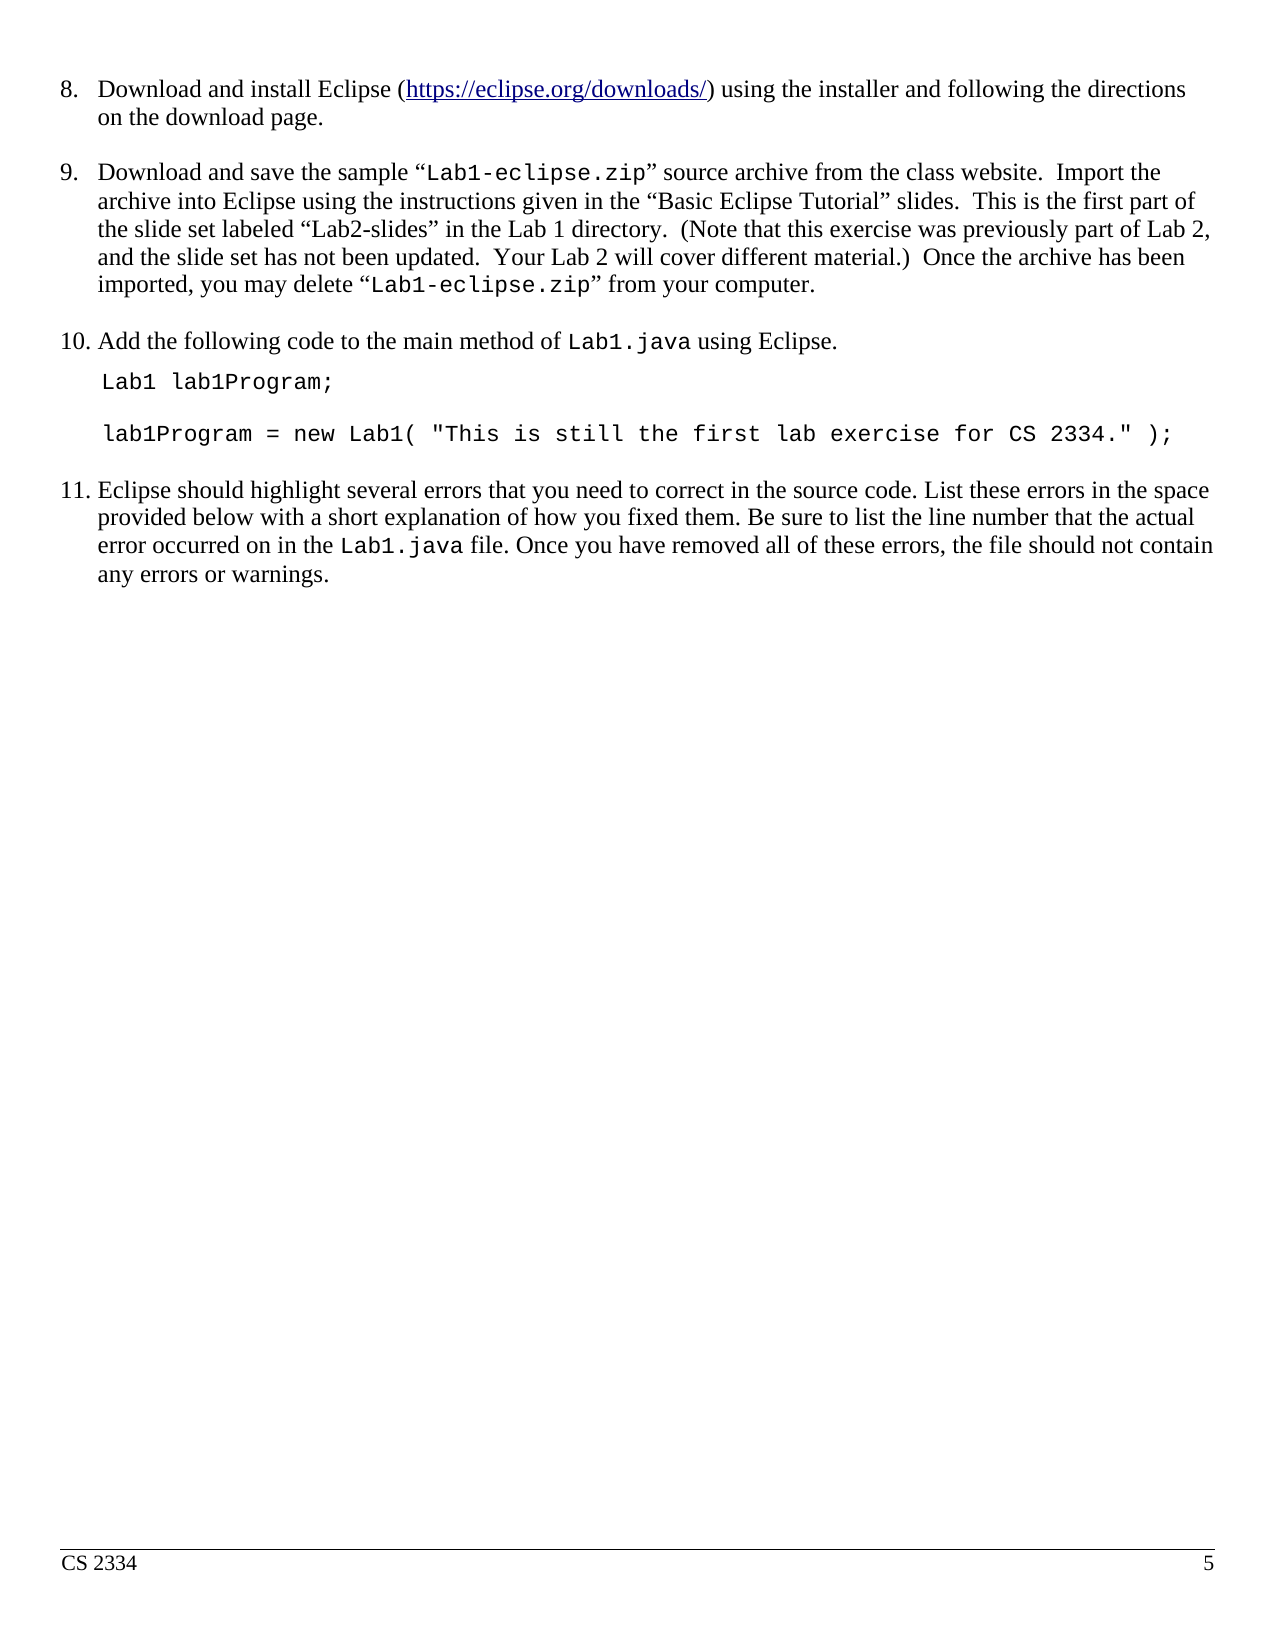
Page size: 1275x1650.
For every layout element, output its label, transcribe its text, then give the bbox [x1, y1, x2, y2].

list Download and install Eclipse (https://eclipse.org/downloads/) using the installer and following the directions on the download page. [60, 75, 1215, 130]
text lab1Program = new Lab1( "This is still the first lab exercise for CS 2334." ); [87, 422, 1215, 448]
text Lab1 lab1Program; [87, 370, 1215, 396]
list Download and save the sample “Lab1-eclipse.zip” source archive from the class website. Import the archive into Eclipse using the instructions given in the “Basic Eclipse Tutorial” slides. This is the first part of the slide set labeled “Lab2-slides” in the Lab 1 directory. (Note that this exercise was previously part of Lab 2, and the slide set has not been updated. Your Lab 2 will cover different material.) Once the archive has been imported, you may delete “Lab1-eclipse.zip” from your computer. [60, 158, 1215, 299]
list Eclipse should highlight several errors that you need to correct in the source code. List these errors in the space provided below with a short explanation of how you fixed them. Be sure to list the line number that the actual error occurred on in the Lab1.java file. Once you have removed all of these errors, the file should not contain any errors or warnings. [60, 476, 1215, 588]
list Add the following code to the main method of Lab1.java using Eclipse. [60, 327, 1215, 356]
